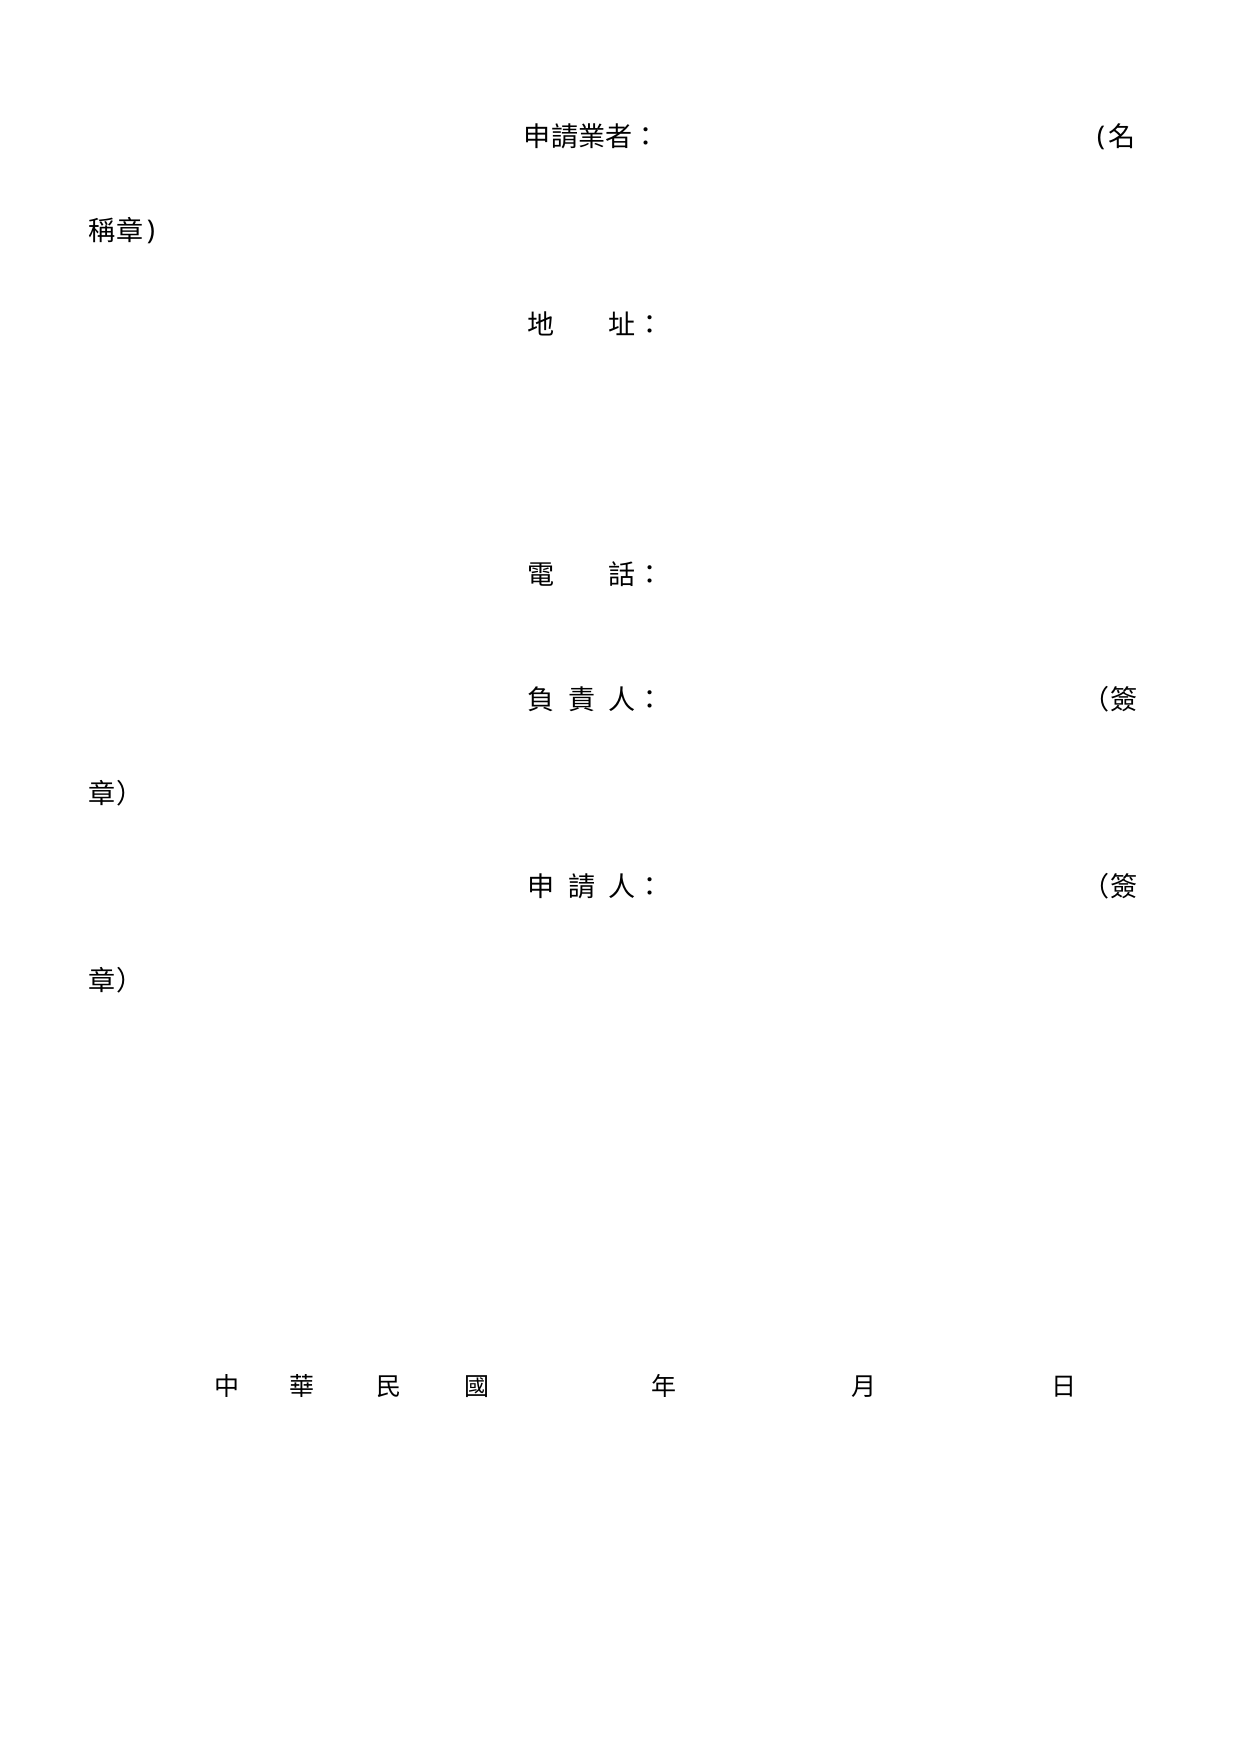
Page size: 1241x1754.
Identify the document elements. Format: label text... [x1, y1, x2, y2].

text 申請業者： (名稱章) [89, 93, 1152, 249]
text 地 址： [89, 281, 1152, 343]
text 電 話： [89, 531, 1152, 593]
text 負 責 人： （簽章） [89, 656, 1152, 812]
text 中 華 民 國 年 月 日 [89, 1343, 1152, 1406]
text 申 請 人： （簽章） [89, 843, 1152, 999]
